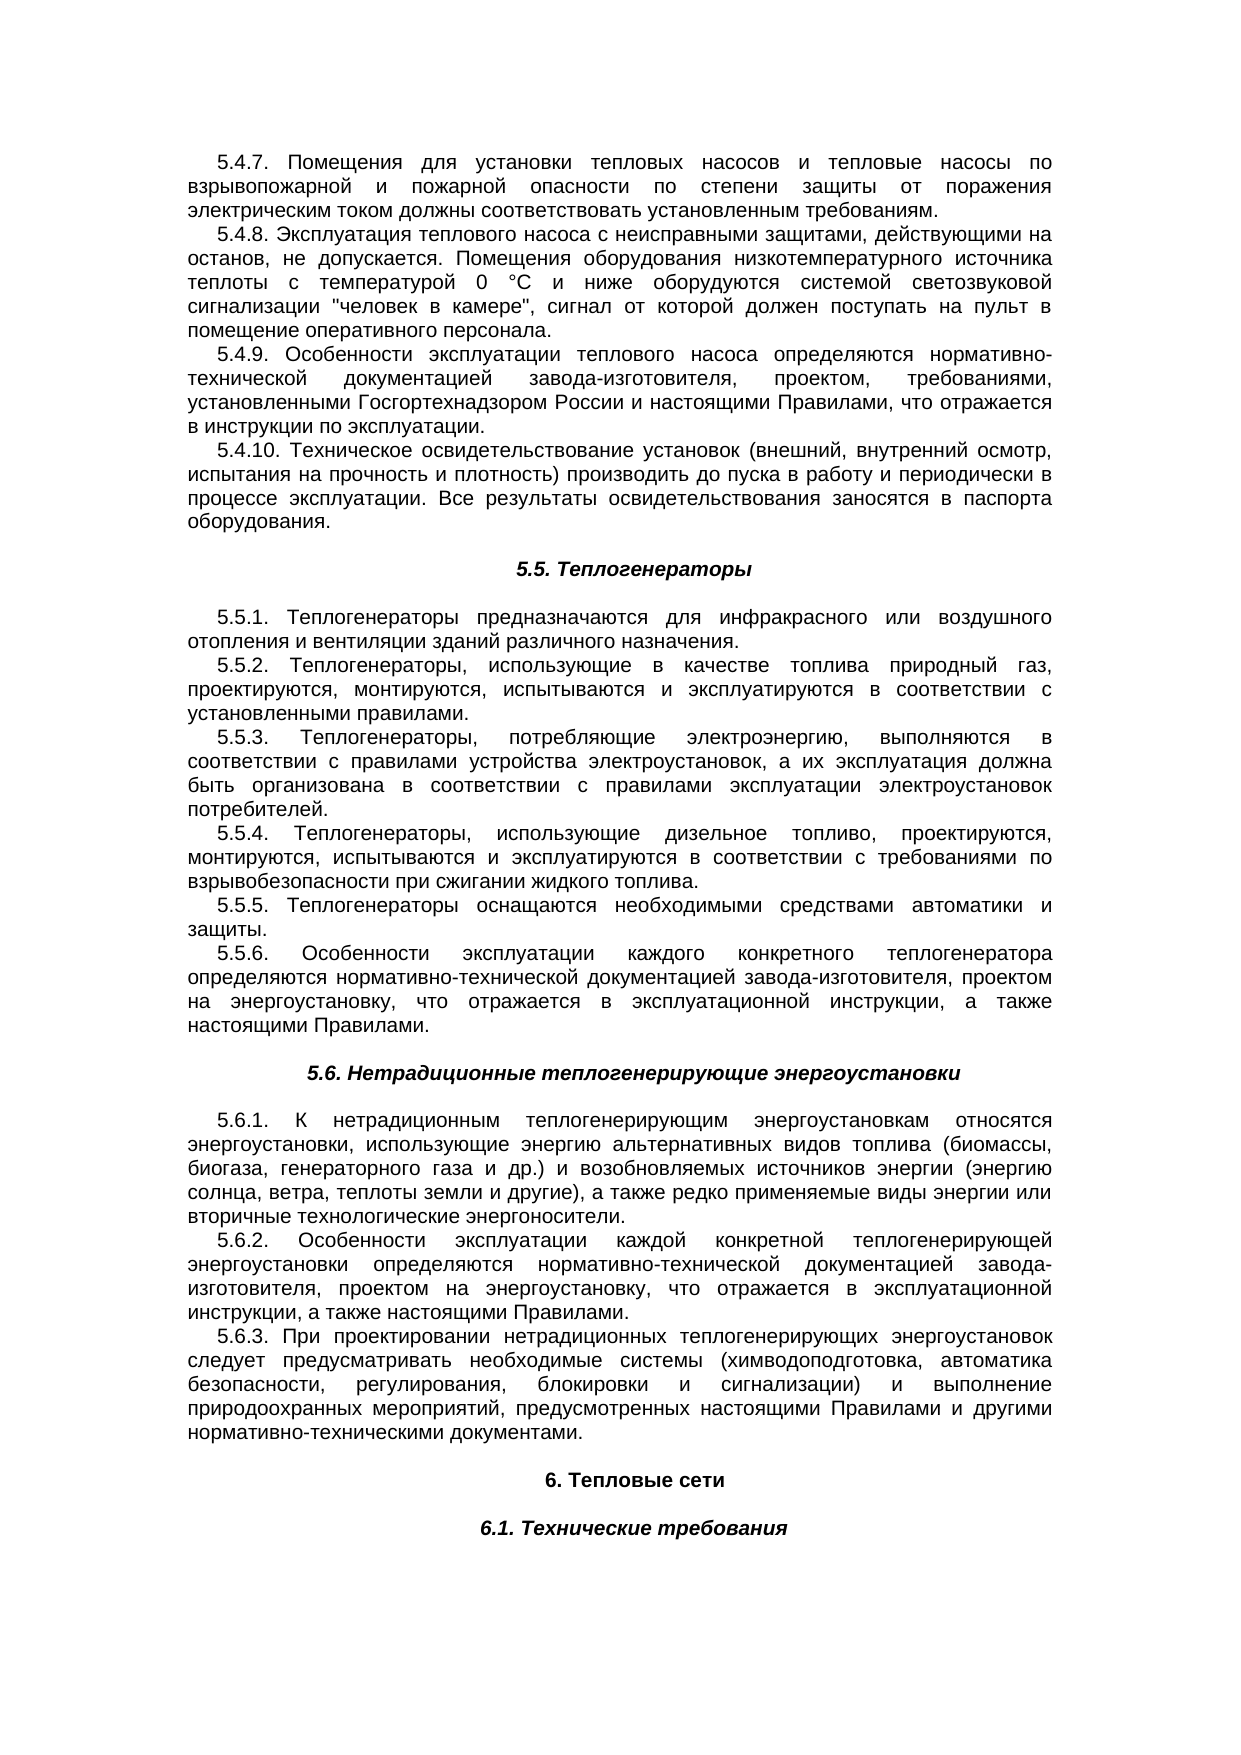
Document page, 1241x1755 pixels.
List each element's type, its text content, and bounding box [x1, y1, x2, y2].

text 5.4.10. Техническое освидетельствование установок (внешний, внутренний осмотр, испытания на прочность и плотность) производить до пуска в работу и периодически в процессе эксплуатации. Все результаты освидетельствования заносятся в паспорта оборудования. [187, 437, 1053, 533]
text 5.6.2. Особенности эксплуатации каждой конкретной теплогенерирующей энергоустановки определяются нормативно-технической документацией завода-изготовителя, проектом на энергоустановку, что отражается в эксплуатационной инструкции, а также настоящими Правилами. [187, 1228, 1053, 1324]
text 5.5.4. Теплогенераторы, использующие дизельное топливо, проектируются, монтируются, испытываются и эксплуатируются в соответствии с требованиями по взрывобезопасности при сжигании жидкого топлива. [187, 821, 1053, 893]
text 5.5.3. Теплогенераторы, потребляющие электроэнергию, выполняются в соответствии с правилами устройства электроустановок, а их эксплуатация должна быть организована в соответствии с правилами эксплуатации электроустановок потребителей. [187, 725, 1053, 821]
text 5.4.7. Помещения для установки тепловых насосов и тепловые насосы по взрывопожарной и пожарной опасности по степени защиты от поражения электрическим током должны соответствовать установленным требованиям. [187, 150, 1053, 222]
text 5.5.6. Особенности эксплуатации каждого конкретного теплогенератора определяются нормативно-технической документацией завода-изготовителя, проектом на энергоустановку, что отражается в эксплуатационной инструкции, а также настоящими Правилами. [187, 941, 1053, 1036]
text 5.5. Теплогенераторы [187, 557, 1053, 581]
text 5.6.1. К нетрадиционным теплогенерирующим энергоустановкам относятся энергоустановки, использующие энергию альтернативных видов топлива (биомассы, биогаза, генераторного газа и др.) и возобновляемых источников энергии (энергию солнца, ветра, теплоты земли и другие), а также редко применяемые виды энергии или вторичные технологические энергоносители. [187, 1108, 1053, 1228]
text 5.5.1. Теплогенераторы предназначаются для инфракрасного или воздушного отопления и вентиляции зданий различного назначения. [187, 605, 1053, 653]
text 5.6.3. При проектировании нетрадиционных теплогенерирующих энергоустановок следует предусматривать необходимые системы (химводоподготовка, автоматика безопасности, регулирования, блокировки и сигнализации) и выполнение природоохранных мероприятий, предусмотренных настоящими Правилами и другими нормативно-техническими документами. [187, 1324, 1053, 1444]
text 5.4.9. Особенности эксплуатации теплового насоса определяются нормативно-технической документацией завода-изготовителя, проектом, требованиями, установленными Госгортехнадзором России и настоящими Правилами, что отражается в инструкции по эксплуатации. [187, 342, 1053, 437]
text 5.4.8. Эксплуатация теплового насоса с неисправными защитами, действующими на останов, не допускается. Помещения оборудования низкотемпературного источника теплоты с температурой 0 °С и ниже оборудуются системой светозвуковой сигнализации "человек в камере", сигнал от которой должен поступать на пульт в помещение оперативного персонала. [187, 222, 1053, 342]
text 5.5.5. Теплогенераторы оснащаются необходимыми средствами автоматики и защиты. [187, 893, 1053, 941]
text 5.5.2. Теплогенераторы, использующие в качестве топлива природный газ, проектируются, монтируются, испытываются и эксплуатируются в соответствии с установленными правилами. [187, 653, 1053, 725]
text 6. Тепловые сети [187, 1468, 1053, 1492]
text 5.6. Нетрадиционные теплогенерирующие энергоустановки [187, 1060, 1053, 1084]
text 6.1. Технические требования [187, 1516, 1053, 1539]
